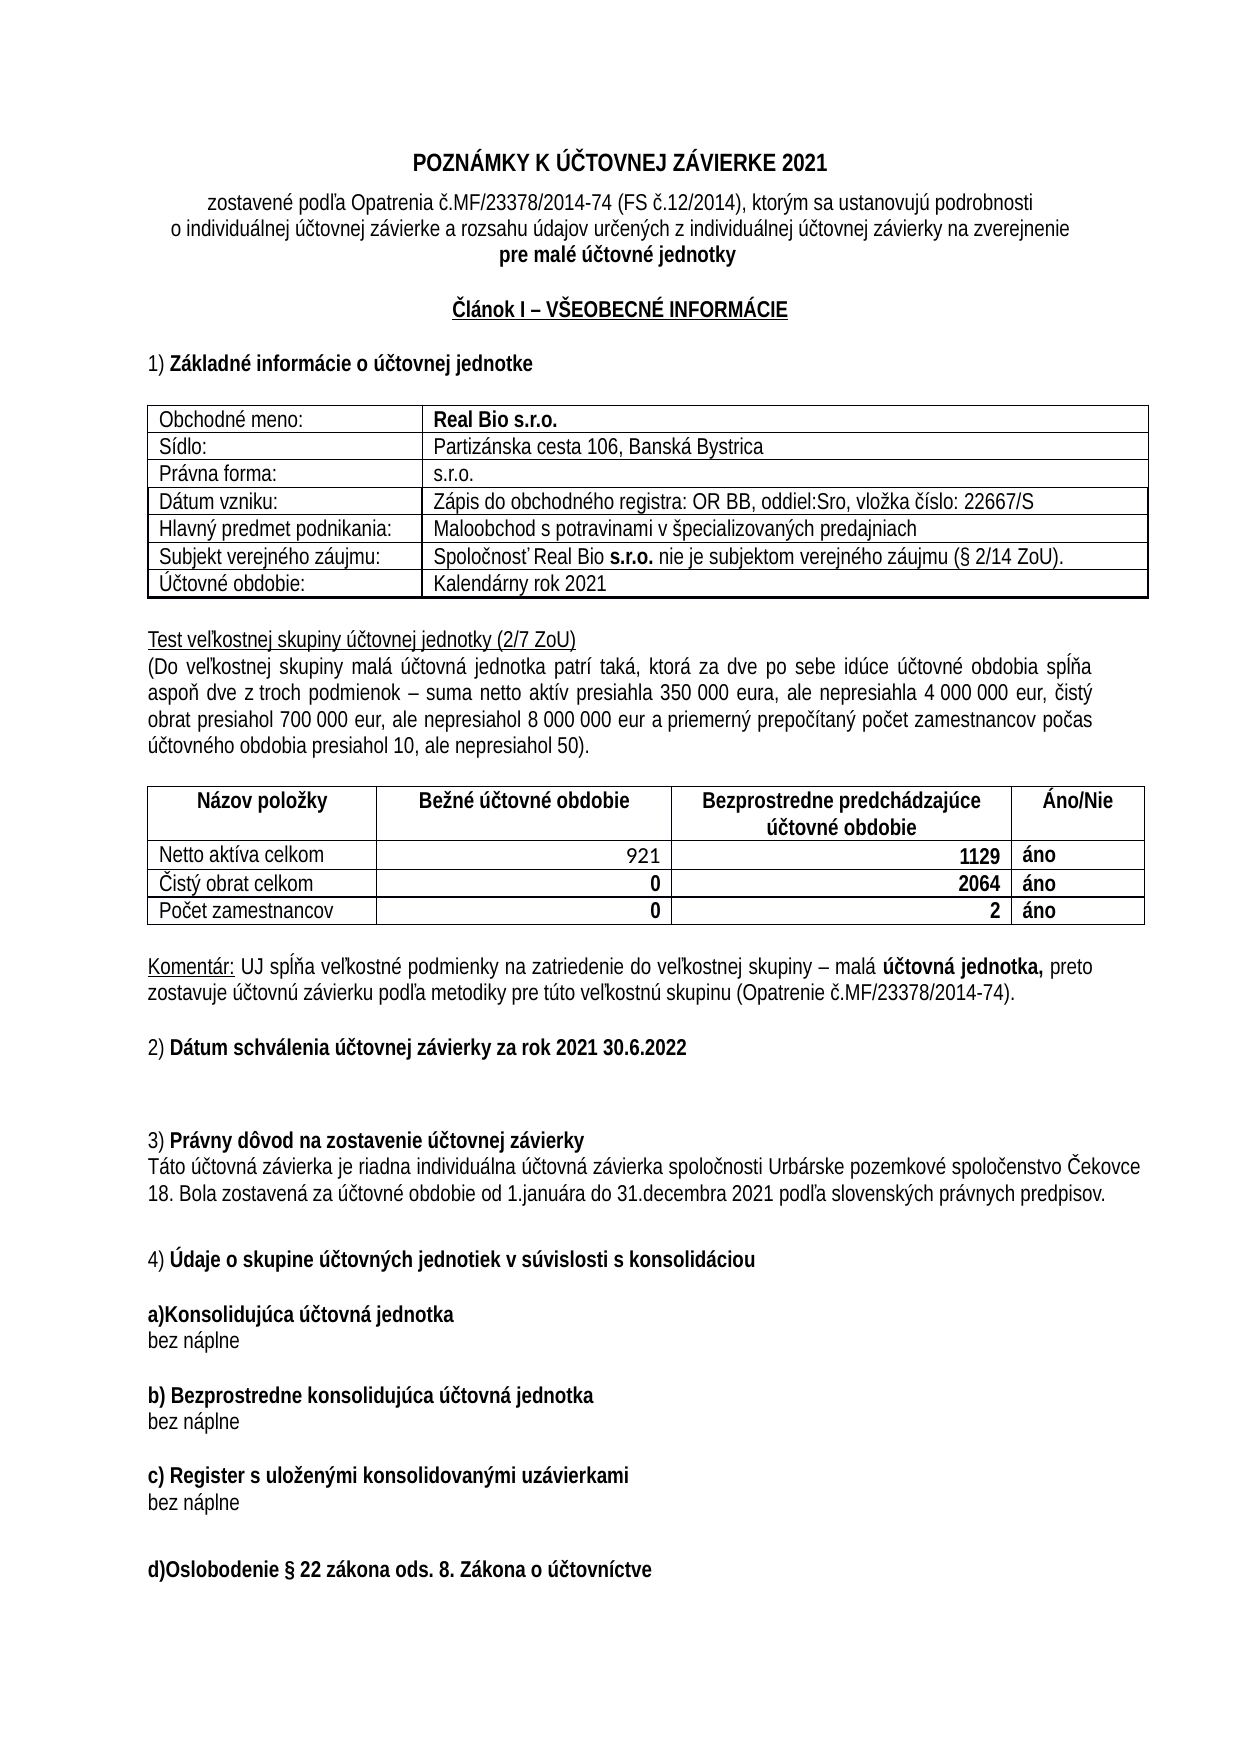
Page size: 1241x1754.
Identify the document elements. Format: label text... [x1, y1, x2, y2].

table_cell Subjekt verejného záujmu: [149, 543, 421, 569]
table_cell 2064 [672, 870, 1011, 896]
text a)Konsolidujúca účtovná jednotka [148, 1301, 1141, 1327]
text 4) Údaje o skupine účtovných jednotiek v súvislosti s konsolidáciou [148, 1246, 1093, 1273]
text 3) Právny dôvod na zostavenie účtovnej závierky [148, 1127, 1141, 1153]
text c) Register s uloženými konsolidovanými uzávierkami [148, 1462, 1141, 1489]
table_header Bežné účtovné obdobie [377, 787, 671, 840]
text Článok I – VŠEOBECNÉ INFORMÁCIE [148, 296, 1093, 322]
table_cell Kalendárny rok 2021 [423, 570, 1147, 596]
table_header Obchodné meno: [148, 406, 422, 432]
table_cell Právna forma: [148, 460, 422, 487]
table_header Bezprostredne predchádzajúce účtovné obdobie [672, 787, 1011, 840]
table_header Názov položky [148, 787, 376, 840]
table_cell Dátum vzniku: [149, 488, 421, 514]
text 2) Dátum schválenia účtovnej závierky za rok 2021 30.6.2022 [148, 1034, 1093, 1060]
text 1) Základné informácie o účtovnej jednotke [148, 350, 1093, 377]
table_cell 0 [377, 898, 671, 924]
table_cell 0 [377, 870, 671, 896]
table_header Áno/Nie [1012, 787, 1144, 840]
table_cell Sídlo: [148, 433, 422, 459]
table_cell Spoločnosť Real Bio s.r.o. nie je subjektom verejného záujmu (§ 2/14 ZoU). [423, 543, 1147, 569]
text bez náplne [148, 1489, 1141, 1515]
text d)Oslobodenie § 22 zákona ods. 8. Zákona o účtovníctve [148, 1556, 1142, 1582]
table_cell Čistý obrat celkom [148, 870, 376, 896]
text b) Bezprostredne konsolidujúca účtovná jednotka [148, 1382, 1141, 1408]
text Komentár: UJ spĺňa veľkostné podmienky na zatriedenie do veľkostnej skupiny – malá účtovná jednotka, preto zostavuje účtovnú závierku podľa metodiky pre túto veľkostnú skupinu (Opatrenie č.MF/23378/2014-74). [148, 953, 1093, 1006]
text bez náplne [148, 1408, 1141, 1434]
table_cell Maloobchod s potravinami v špecializovaných predajniach [423, 515, 1147, 542]
text Táto účtovná závierka je riadna individuálna účtovná závierka spoločnosti Urbárske pozemkové spoločenstvo Čekovce 18. Bola zostavená za účtovné obdobie od 1.januára do 31.decembra 2021 podľa slovenských právnych predpisov. [148, 1153, 1141, 1206]
text zostavené podľa Opatrenia č.MF/23378/2014-74 (FS č.12/2014), ktorým sa ustanovujú podrobnosti o individuálnej účtovnej závierke a rozsahu údajov určených z individuálnej účtovnej závierky na zverejnenie [148, 189, 1093, 241]
text Test veľkostnej skupiny účtovnej jednotky (2/7 ZoU) [148, 626, 1137, 653]
table_cell s.r.o. [423, 460, 1148, 487]
text pre malé účtovné jednotky [148, 241, 1093, 268]
text (Do veľkostnej skupiny malá účtovná jednotka patrí taká, ktorá za dve po sebe idúce účtovné obdobia spĺňa aspoň dve z troch podmienok – suma netto aktív presiahla 350 000 eura, ale nepresiahla 4 000 000 eur, čistý obrat presiahol 700 000 eur, ale nepresiahol 8 000 000 eur a priemerný prepočítaný počet zamestnancov počas účtovného obdobia presiahol 10, ale nepresiahol 50). [148, 653, 1093, 758]
table_header Real Bio s.r.o. [423, 406, 1148, 432]
table_cell áno [1012, 898, 1144, 924]
table_cell áno [1012, 870, 1144, 896]
table_cell Počet zamestnancov [148, 898, 376, 924]
table_cell 1129 [672, 841, 1011, 869]
table_cell 2 [672, 898, 1011, 924]
table_cell áno [1012, 841, 1144, 869]
table_cell Partizánska cesta 106, Banská Bystrica [423, 433, 1148, 459]
table_cell Zápis do obchodného registra: OR BB, oddiel:Sro, vložka číslo: 22667/S [423, 488, 1147, 514]
table_cell Hlavný predmet podnikania: [149, 515, 421, 542]
table_cell Účtovné obdobie: [149, 570, 421, 596]
text bez náplne [148, 1327, 1141, 1353]
text POZNÁMKY K ÚČTOVNEJ ZÁVIERKE 2021 [148, 148, 1093, 176]
table_cell Netto aktíva celkom [148, 841, 376, 869]
table_cell 921 [377, 841, 671, 869]
